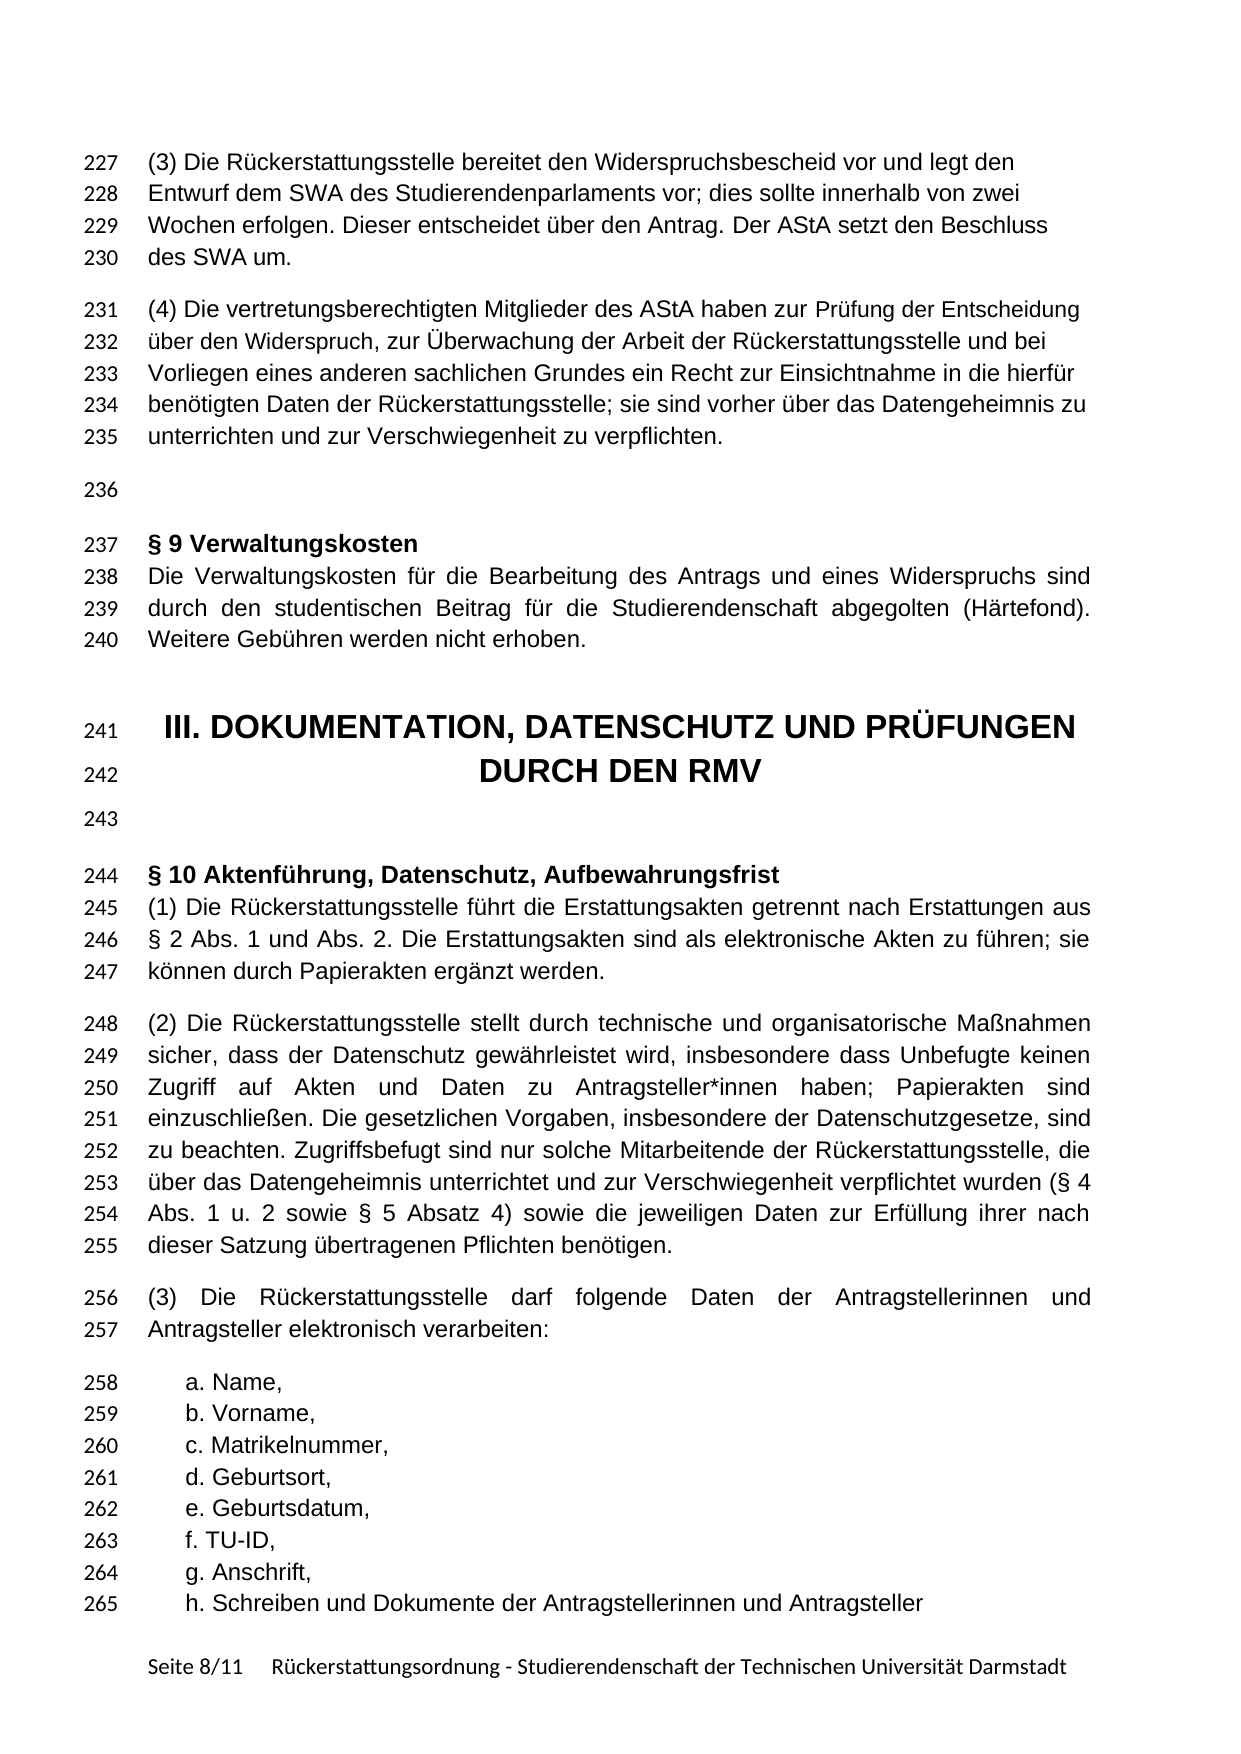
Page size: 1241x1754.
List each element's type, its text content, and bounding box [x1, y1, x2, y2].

text (3) Die Rückerstattungsstelle bereitet den Widerspruchsbescheid vor und legt den Entwurf dem SWA des Studierendenparlaments vor; dies sollte innerhalb von zwei Wochen erfolgen. Dieser entscheidet über den Antrag. Der AStA setzt den Beschluss des SWA um. [148, 148, 1092, 270]
subtitle III. DOKUMENTATION, DATENSCHUTZ UND PRÜFUNGEN DURCH DEN RMV [148, 707, 1092, 789]
list Geburtsort, [185, 1462, 1092, 1490]
subtitle § 10 Aktenführung, Datenschutz, Aufbewahrungsfrist [148, 860, 1092, 889]
text (3) Die Rückerstattungsstelle darf folgende Daten der Antragstellerinnen und Antragsteller elektronisch verarbeiten: [148, 1283, 1092, 1342]
text (2) Die Rückerstattungsstelle stellt durch technische und organisatorische Maßnahmen sicher, dass der Datenschutz gewährleistet wird, insbesondere dass Unbefugte keinen Zugriff auf Akten und Daten zu Antragsteller*innen haben; Papierakten sind einzuschließen. Die gesetzlichen Vorgaben, insbesondere der Datenschutzgesetze, sind zu beachten. Zugriffsbefugt sind nur solche Mitarbeitende der Rückerstattungsstelle, die über das Datengeheimnis unterrichtet und zur Verschwiegenheit verpflichtet wurden (§ 4 Abs. 1 u. 2 sowie § 5 Absatz 4) sowie die jeweiligen Daten zur Erfüllung ihrer nach dieser Satzung übertragenen Pflichten benötigen. [148, 1009, 1092, 1258]
list Name, [185, 1367, 1092, 1395]
list Schreiben und Dokumente der Antragstellerinnen und Antragsteller [185, 1589, 1092, 1617]
list TU-ID, [185, 1526, 1092, 1553]
list Matrikelnummer, [185, 1431, 1092, 1458]
subtitle § 9 Verwaltungskosten [148, 529, 1092, 558]
list Anschrift, [185, 1557, 1092, 1585]
text Die Verwaltungskosten für die Bearbeitung des Antrags und eines Widerspruchs sind durch den studentischen Beitrag für die Studierendenschaft abgegolten (Härtefond). Weitere Gebühren werden nicht erhoben. [148, 562, 1092, 653]
list Geburtsdatum, [185, 1494, 1092, 1522]
list Vorname, [185, 1399, 1092, 1427]
text (4) Die vertretungsberechtigten Mitglieder des AStA haben zur Prüfung der Entscheidung über den Widerspruch, zur Überwachung der Arbeit der Rückerstattungsstelle und bei Vorliegen eines anderen sachlichen Grundes ein Recht zur Einsichtnahme in die hierfür benötigten Daten der Rückerstattungsstelle; sie sind vorher über das Datengeheimnis zu unterrichten und zur Verschwiegenheit zu verpflichten. [148, 295, 1092, 449]
text (1) Die Rückerstattungsstelle führt die Erstattungsakten getrennt nach Erstattungen aus § 2 Abs. 1 und Abs. 2. Die Erstattungsakten sind als elektronische Akten zu führen; sie können durch Papierakten ergänzt werden. [148, 893, 1092, 984]
